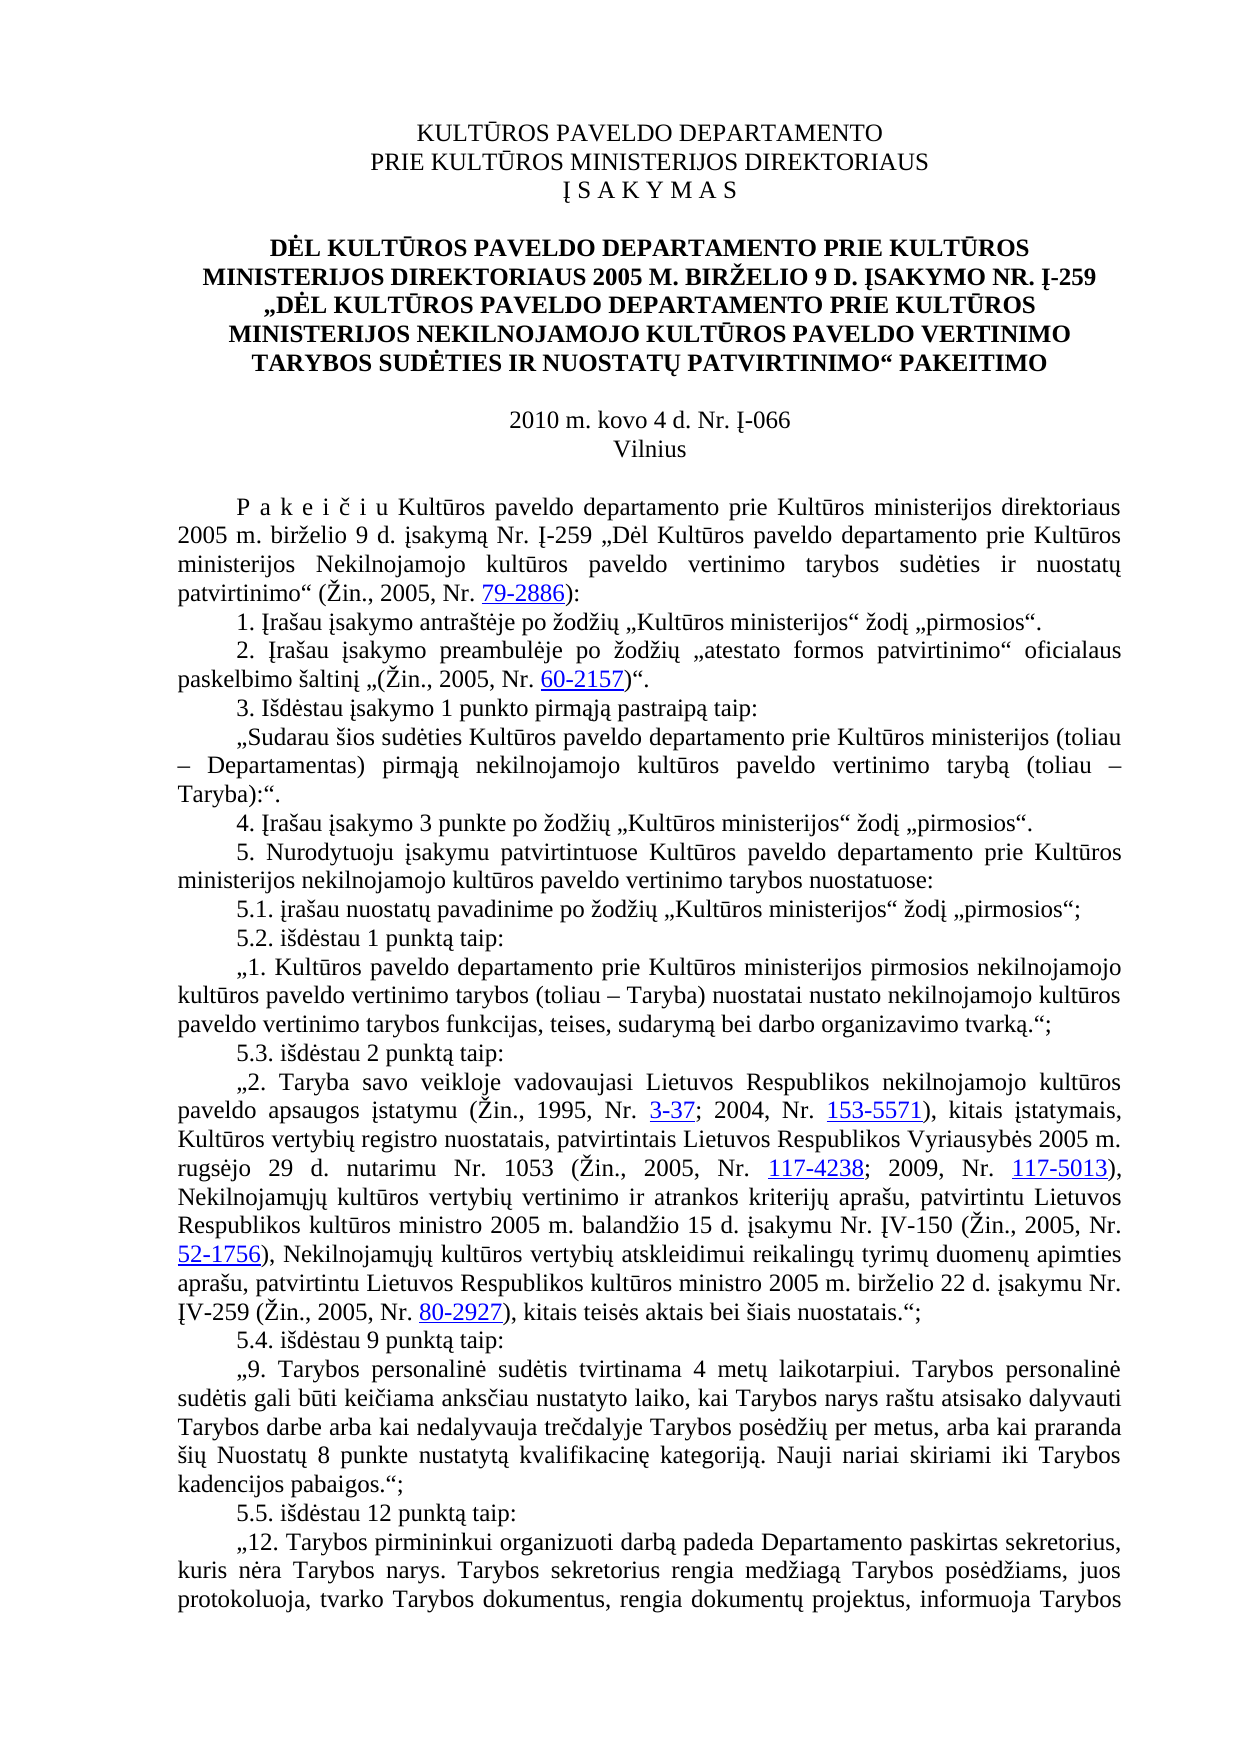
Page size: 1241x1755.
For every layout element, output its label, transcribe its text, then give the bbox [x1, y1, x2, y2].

text Į S A K Y M A S [177, 176, 1122, 204]
text 2010 m. kovo 4 d. Nr. Į-066 [177, 406, 1122, 434]
text 5.4. išdėstau 9 punktą taip: [177, 1326, 1122, 1354]
text DĖL KULTŪROS PAVELDO DEPARTAMENTO PRIE KULTŪROS MINISTERIJOS direktoriaus 2005 M. BIRŽELIO 9 D. ĮSAKYMO Nr. Į-259 „DĖL KULTŪROS PAVELDO DEPARTAMENTO PRIE KULTŪROS MINISTERIJOS NEKILNOJAMOJO KULTŪROS PAVELDO VERTINIMO TARYBOS SUDĖTIES IR NUOSTATŲ PATVIRTINIMO“ PAKEITIMO [177, 233, 1122, 377]
text KULTŪROS PAVELDO DEPARTAMENTO [177, 118, 1122, 147]
text 5.1. įrašau nuostatų pavadinime po žodžių „Kultūros ministerijos“ žodį „pirmosios“; [177, 894, 1122, 923]
text PRIE KULTŪROS MINISTERIJOS DIREKTORIAUS [177, 147, 1122, 176]
text 1. Įrašau įsakymo antraštėje po žodžių „Kultūros ministerijos“ žodį „pirmosios“. [177, 607, 1122, 636]
text „2. Taryba savo veikloje vadovaujasi Lietuvos Respublikos nekilnojamojo kultūros paveldo apsaugos įstatymu (Žin., 1995, Nr. 3-37; 2004, Nr. 153-5571), kitais įstatymais, Kultūros vertybių registro nuostatais, patvirtintais Lietuvos Respublikos Vyriausybės 2005 m. rugsėjo 29 d. nutarimu Nr. 1053 (Žin., 2005, Nr. 117-4238; 2009, Nr. 117-5013), Nekilnojamųjų kultūros vertybių vertinimo ir atrankos kriterijų aprašu, patvirtintu Lietuvos Respublikos kultūros ministro 2005 m. balandžio 15 d. įsakymu Nr. ĮV-150 (Žin., 2005, Nr. 52-1756), Nekilnojamųjų kultūros vertybių atskleidimui reikalingų tyrimų duomenų apimties aprašu, patvirtintu Lietuvos Respublikos kultūros ministro 2005 m. birželio 22 d. įsakymu Nr. ĮV-259 (Žin., 2005, Nr. 80-2927), kitais teisės aktais bei šiais nuostatais.“; [177, 1067, 1122, 1326]
text P a k e i č i u Kultūros paveldo departamento prie Kultūros ministerijos direktoriaus 2005 m. birželio 9 d. įsakymą Nr. Į-259 „Dėl Kultūros paveldo departamento prie Kultūros ministerijos Nekilnojamojo kultūros paveldo vertinimo tarybos sudėties ir nuostatų patvirtinimo“ (Žin., 2005, Nr. 79-2886): [177, 492, 1122, 607]
text 3. Išdėstau įsakymo 1 punkto pirmąją pastraipą taip: [177, 693, 1122, 722]
text „1. Kultūros paveldo departamento prie Kultūros ministerijos pirmosios nekilnojamojo kultūros paveldo vertinimo tarybos (toliau – Taryba) nuostatai nustato nekilnojamojo kultūros paveldo vertinimo tarybos funkcijas, teises, sudarymą bei darbo organizavimo tvarką.“; [177, 952, 1122, 1038]
text 2. Įrašau įsakymo preambulėje po žodžių „atestato formos patvirtinimo“ oficialaus paskelbimo šaltinį „(Žin., 2005, Nr. 60-2157)“. [177, 636, 1122, 693]
text „12. Tarybos pirmininkui organizuoti darbą padeda Departamento paskirtas sekretorius, kuris nėra Tarybos narys. Tarybos sekretorius rengia medžiagą Tarybos posėdžiams, juos protokoluoja, tvarko Tarybos dokumentus, rengia dokumentų projektus, informuoja Tarybos [177, 1527, 1122, 1613]
text 5.2. išdėstau 1 punktą taip: [177, 923, 1122, 952]
text Vilnius [177, 434, 1122, 463]
text „Sudarau šios sudėties Kultūros paveldo departamento prie Kultūros ministerijos (toliau – Departamentas) pirmąją nekilnojamojo kultūros paveldo vertinimo tarybą (toliau – Taryba):“. [177, 722, 1122, 808]
text „9. Tarybos personalinė sudėtis tvirtinama 4 metų laikotarpiui. Tarybos personalinė sudėtis gali būti keičiama anksčiau nustatyto laiko, kai Tarybos narys raštu atsisako dalyvauti Tarybos darbe arba kai nedalyvauja trečdalyje Tarybos posėdžių per metus, arba kai praranda šių Nuostatų 8 punkte nustatytą kvalifikacinę kategoriją. Nauji nariai skiriami iki Tarybos kadencijos pabaigos.“; [177, 1354, 1122, 1498]
text 5.5. išdėstau 12 punktą taip: [177, 1498, 1122, 1527]
text 5.3. išdėstau 2 punktą taip: [177, 1038, 1122, 1067]
text 4. Įrašau įsakymo 3 punkte po žodžių „Kultūros ministerijos“ žodį „pirmosios“. [177, 808, 1122, 837]
text 5. Nurodytuoju įsakymu patvirtintuose Kultūros paveldo departamento prie Kultūros ministerijos nekilnojamojo kultūros paveldo vertinimo tarybos nuostatuose: [177, 837, 1122, 894]
